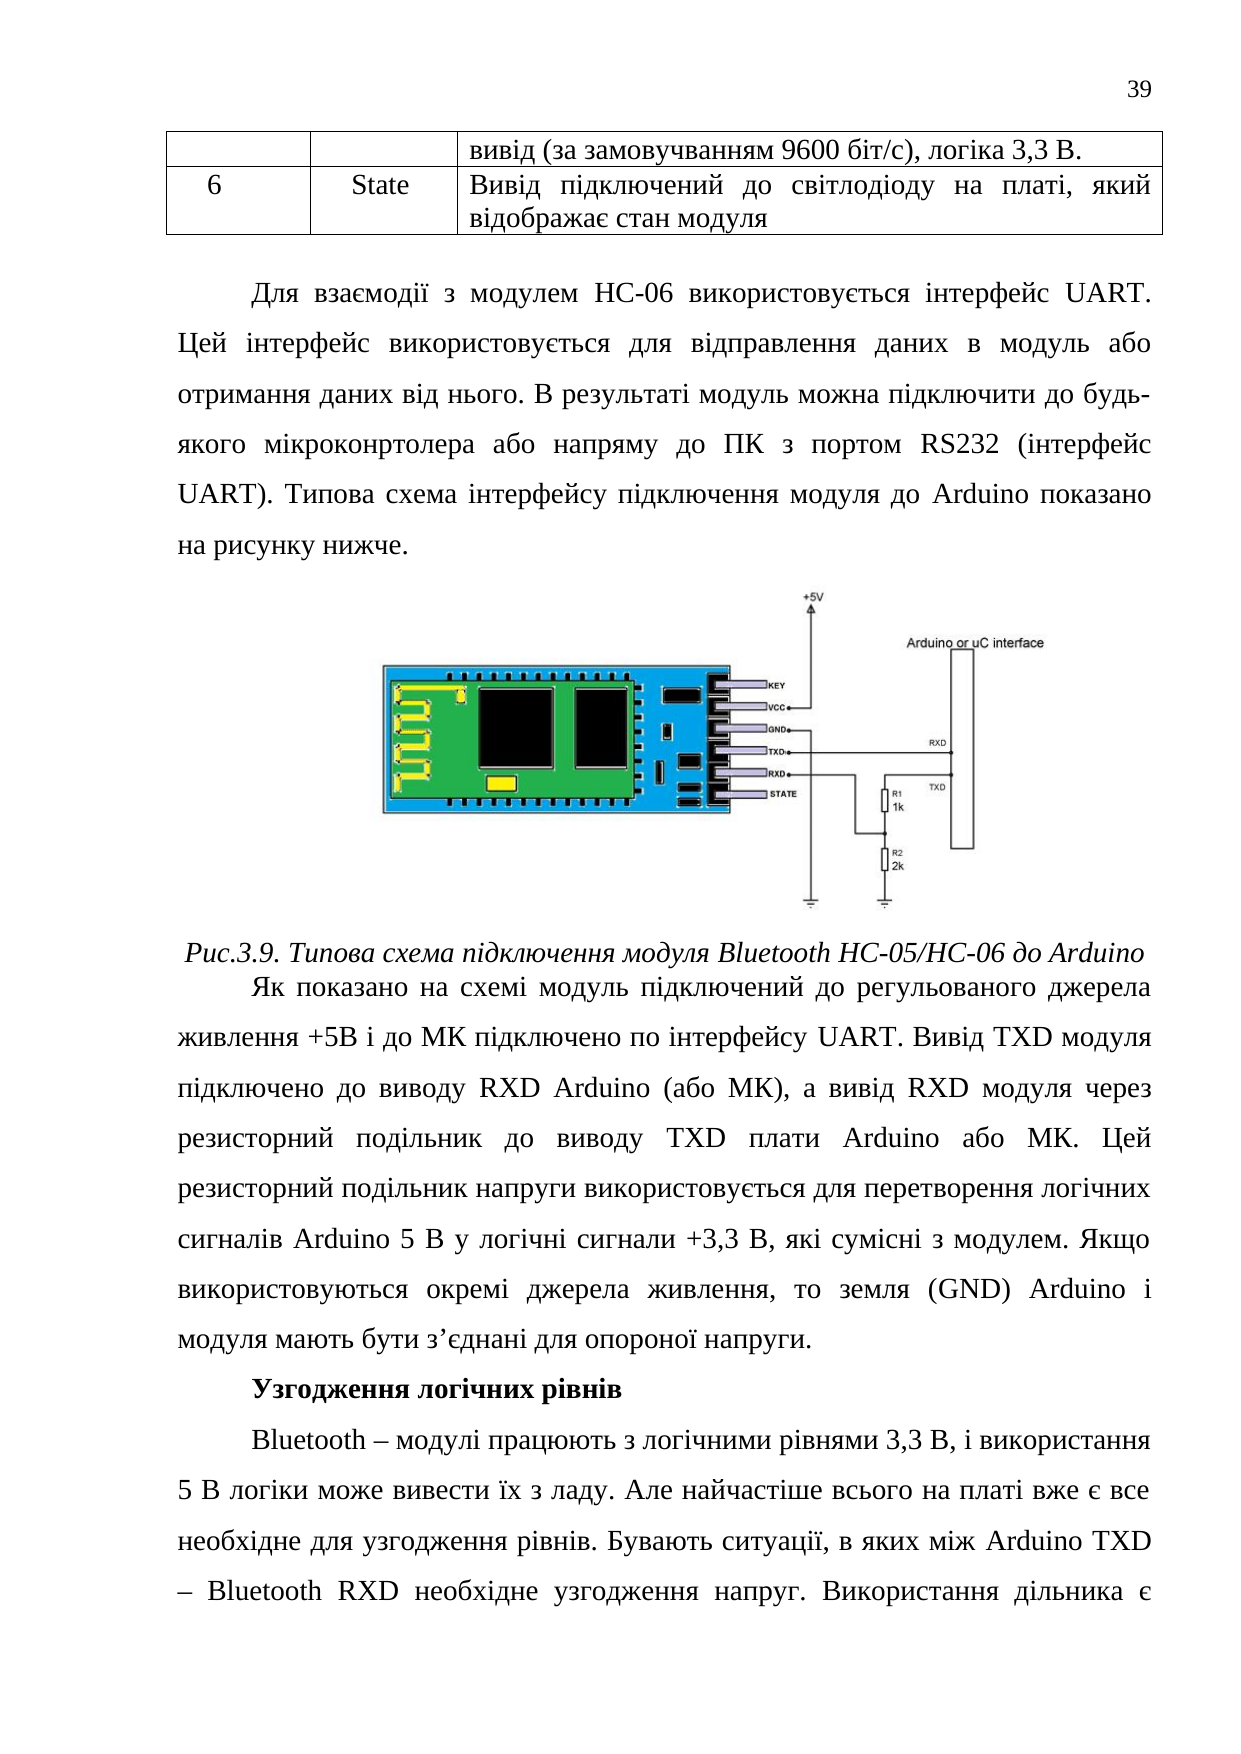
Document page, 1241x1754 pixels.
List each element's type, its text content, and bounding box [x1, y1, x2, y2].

table_cell [167, 132, 310, 166]
table_cell 6 [167, 167, 310, 234]
table_cell вивід (за замовучванням 9600 біт/с), логіка 3,3 В. [458, 132, 1162, 166]
text Як показано на схемі модуль підключений до регульованого джерела живлення +5В і до МК підключено по інтерфейсу UART. Вивід TXD модуля підключено до виводу RXD Arduino (або МК), а вивід RXD модуля через резисторний подільник до виводу TXD плати Arduino або МК. Цей резисторний подільник напруги використовується для перетворення логічних сигналів Arduino 5 В у логічні сигнали +3,3 В, які сумісні з модулем. Якщо використовуються окремі джерела живлення, то земля (GND) Arduino і модуля мають бути з’єднані для опороної напруги. [177, 969, 1152, 1355]
table_cell [311, 132, 457, 166]
text Рис.3.9. Типова схема підключення модуля Bluetooth HC-05/HC-06 до Arduino [177, 936, 1152, 969]
text Bluetooth – модулі працюють з логічними рівнями 3,3 В, і використання 5 В логіки може вивести їх з ладу. Але найчастіше всього на платі вже є все необхідне для узгодження рівнів. Бувають ситуації, в яких між Arduino TXD – Bluetooth RXD необхідне узгодження напруг. Використання дільника є [177, 1422, 1152, 1606]
text Узгодження логічних рівнів [177, 1372, 1152, 1405]
picture [354, 577, 1049, 919]
text Для взаємодії з модулем HC-06 використовується інтерфейс UART. Цей інтерфейс використовується для відправлення даних в модуль або отримання даних від нього. В результаті модуль можна підключити до будь-якого мікроконртолера або напряму до ПК з портом RS232 (інтерфейс UART). Типова схема інтерфейсу підключення модуля до Arduino показано на рисунку нижче. [177, 275, 1152, 560]
table_cell Вивід підключений до світлодіоду на платі, який відображає стан модуля [458, 167, 1162, 234]
table_cell State [311, 167, 457, 234]
